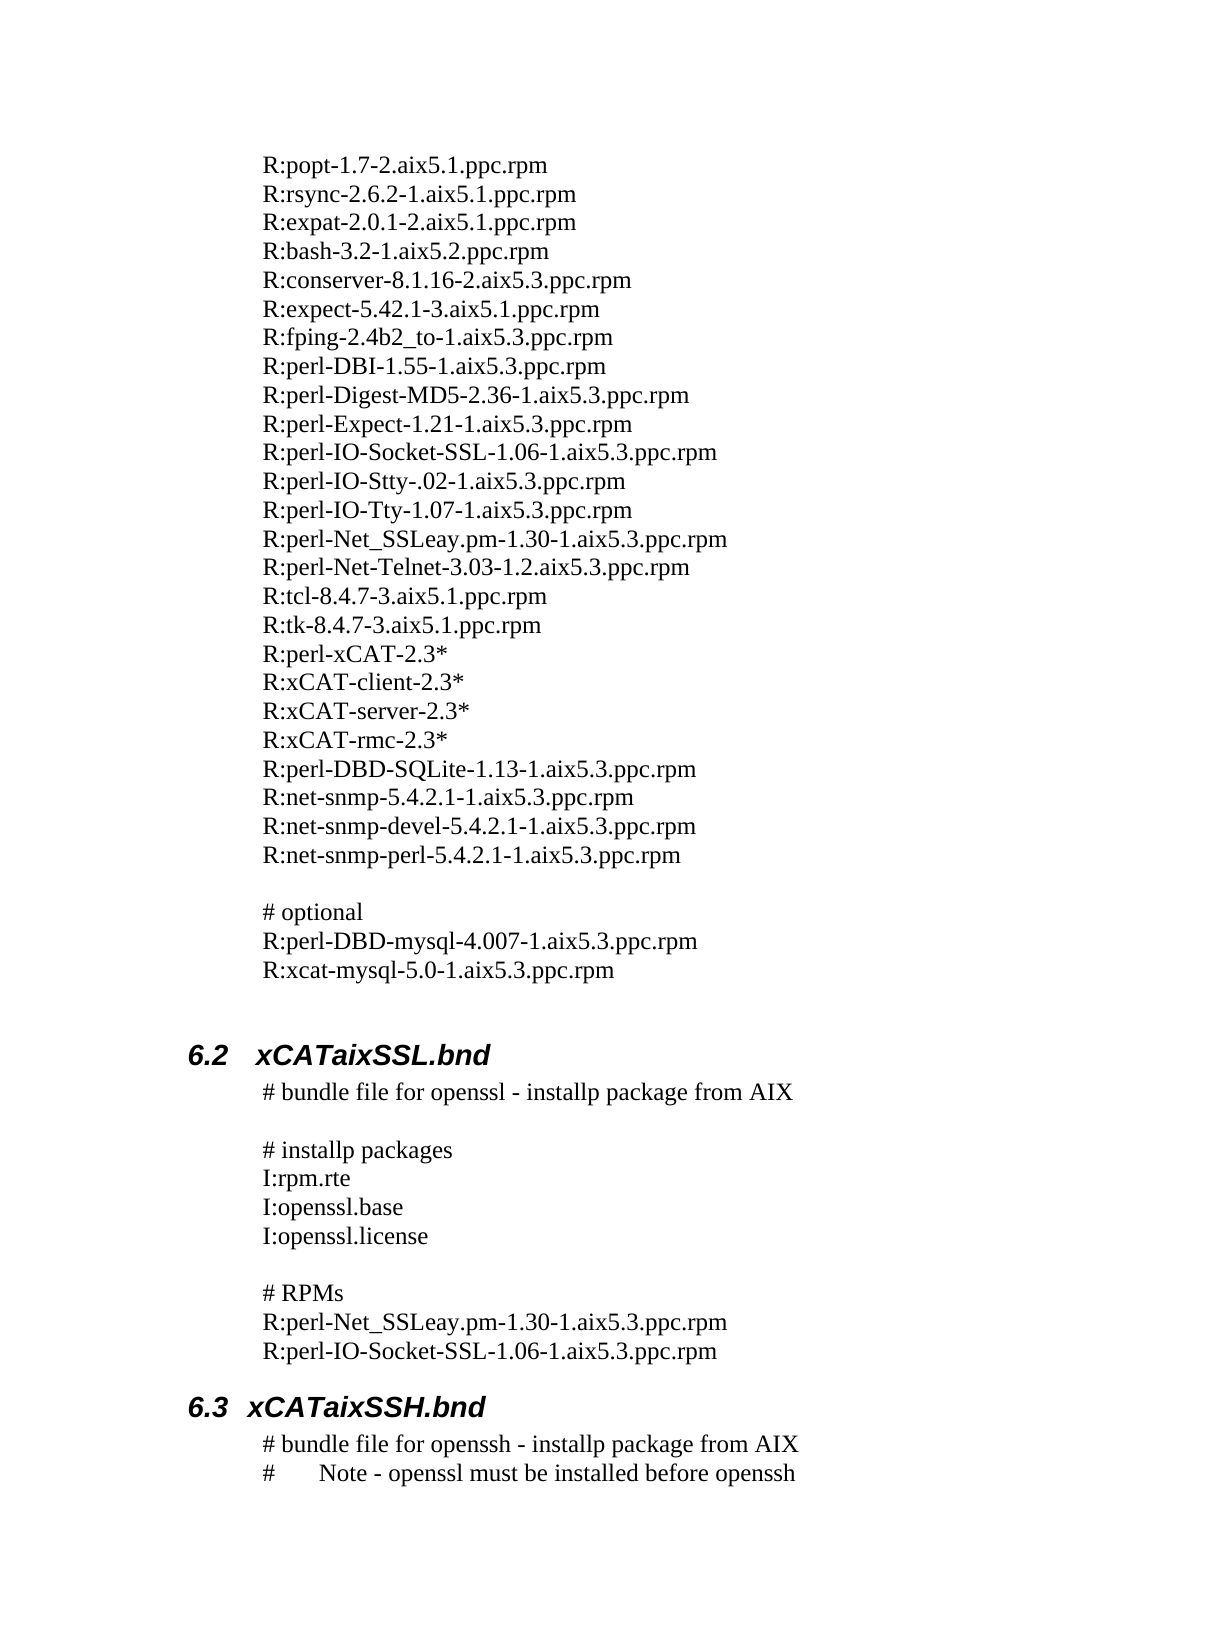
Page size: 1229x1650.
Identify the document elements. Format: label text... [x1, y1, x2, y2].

text R:perl-DBD-SQLite-1.13-1.aix5.3.ppc.rpm [262, 754, 1041, 782]
text R:expat-2.0.1-2.aix5.1.ppc.rpm [262, 207, 1041, 236]
text R:xCAT-server-2.3* [262, 696, 1041, 725]
text I:openssl.license [262, 1221, 1041, 1250]
text R:conserver-8.1.16-2.aix5.3.ppc.rpm [262, 265, 1041, 294]
text # installp packages [262, 1135, 1041, 1163]
text # bundle file for openssh - installp package from AIX [262, 1429, 1041, 1458]
text R:perl-Digest-MD5-2.36-1.aix5.3.ppc.rpm [262, 380, 1041, 409]
text R:perl-IO-Socket-SSL-1.06-1.aix5.3.ppc.rpm [262, 1336, 1041, 1365]
text R:perl-DBI-1.55-1.aix5.3.ppc.rpm [262, 351, 1041, 380]
text R:perl-Net_SSLeay.pm-1.30-1.aix5.3.ppc.rpm [262, 524, 1041, 552]
text R:perl-IO-Tty-1.07-1.aix5.3.ppc.rpm [262, 495, 1041, 524]
text R:perl-IO-Socket-SSL-1.06-1.aix5.3.ppc.rpm [262, 437, 1041, 466]
text R:perl-DBD-mysql-4.007-1.aix5.3.ppc.rpm [262, 926, 1041, 955]
text R:perl-xCAT-2.3* [262, 639, 1041, 667]
text R:net-snmp-perl-5.4.2.1-1.aix5.3.ppc.rpm [262, 840, 1041, 869]
text R:perl-IO-Stty-.02-1.aix5.3.ppc.rpm [262, 466, 1041, 495]
text # bundle file for openssl - installp package from AIX [262, 1077, 1041, 1106]
text R:net-snmp-devel-5.4.2.1-1.aix5.3.ppc.rpm [262, 811, 1041, 840]
text I:rpm.rte [262, 1163, 1041, 1192]
subtitle xCATaixSSH.bnd [187, 1390, 1041, 1423]
text R:fping-2.4b2_to-1.aix5.3.ppc.rpm [262, 322, 1041, 351]
text R:rsync-2.6.2-1.aix5.1.ppc.rpm [262, 179, 1041, 207]
text R:perl-Net_SSLeay.pm-1.30-1.aix5.3.ppc.rpm [262, 1307, 1041, 1336]
text # Note - openssl must be installed before openssh [262, 1458, 1041, 1487]
text R:xcat-mysql-5.0-1.aix5.3.ppc.rpm [262, 955, 1041, 984]
text R:bash-3.2-1.aix5.2.ppc.rpm [262, 236, 1041, 265]
text R:perl-Net-Telnet-3.03-1.2.aix5.3.ppc.rpm [262, 552, 1041, 581]
text R:tcl-8.4.7-3.aix5.1.ppc.rpm [262, 581, 1041, 610]
text R:popt-1.7-2.aix5.1.ppc.rpm [262, 150, 1041, 179]
text R:tk-8.4.7-3.aix5.1.ppc.rpm [262, 610, 1041, 639]
text R:xCAT-client-2.3* [262, 667, 1041, 696]
text I:openssl.base [262, 1192, 1041, 1221]
text # RPMs [262, 1278, 1041, 1307]
text R:expect-5.42.1-3.aix5.1.ppc.rpm [262, 294, 1041, 322]
text R:net-snmp-5.4.2.1-1.aix5.3.ppc.rpm [262, 782, 1041, 811]
subtitle xCATaixSSL.bnd [187, 1037, 1041, 1071]
text # optional [262, 897, 1041, 926]
text R:xCAT-rmc-2.3* [262, 725, 1041, 754]
text R:perl-Expect-1.21-1.aix5.3.ppc.rpm [262, 409, 1041, 437]
